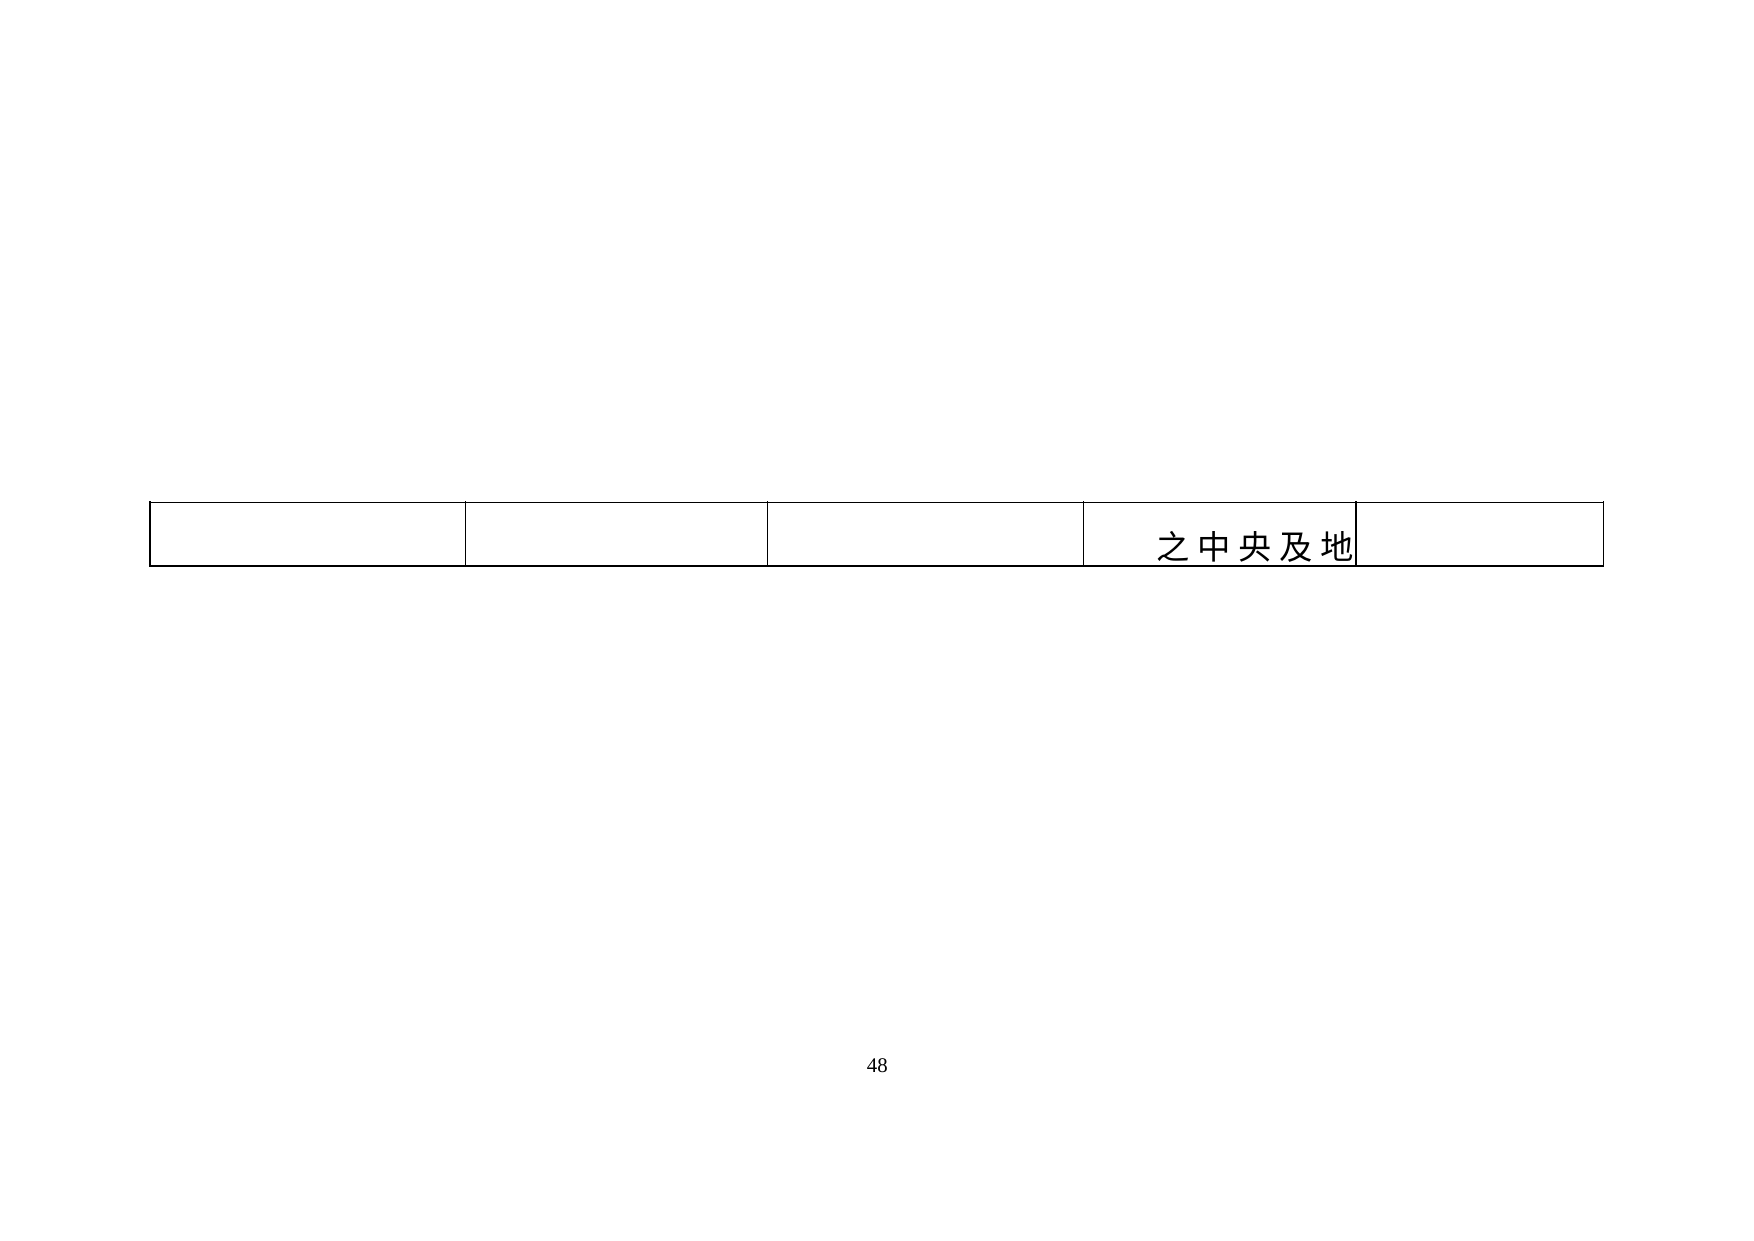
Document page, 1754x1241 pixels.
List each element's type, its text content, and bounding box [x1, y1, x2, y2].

table_cell 關於地政局修正條文第二項但書增訂「等政策目的需要」一節，查其修正理由仍按現行條文第二項但書所定引進民間投資或參與公共建設之政策需要，並無其他修正理由，爰予刪除。另其餘地政局修正條文及修正說明酌作修正。 [1357, 503, 1603, 565]
table_cell [151, 503, 465, 565]
table_cell 第二條 本辦法所稱區段徵收土地，指本條例第四十四條第一項第五款規定得予標售、標租或設定地上權之可供建築土地。 臺北市（以下簡稱本市）區段徵收土地採行標售、標租或設定地上權方式之選擇，應由區段徵收土地之管理機關（以下簡稱管理機關）依程序簽報臺北市政府（以下簡稱本府）核定。但為引進民間投資或參與公共建設辦理設定地上權者，由本府各目的事業主管機關簽報本府核定。 [768, 503, 1083, 565]
table_cell [466, 503, 767, 565]
table_cell 一、按土地徵收條例第四十四條第一項第五款規定：「區段徵收範圍內土地，經規劃整理後，除依第四十三條規定配回原管理機關及第四十三條之一規定配售外，其處理方式如下：……五、其餘可供建築土地，得予標售、標租或設定地上權。」、及同條第六項規定：「第一項第五款土地之標售、標租及設定地上權辦法，由各級主管機關定之。」。 二、查業依前開條例規定訂定之中央及地方區段徵收土地標售標租及設定地上權辦法，均規定標售、標租及設定地上權以公開招標方式辦理，惟內政部一一四年七月十六日台內地字第一一四０二六四四六六號函示說明二略以，本府如考量有專案設定地上權予特定對象使用之必要，依前揭土地徵收條例，得於本府所定之「臺北市區段徵收土地標售標租及設定地上權辦法」，訂定相關規定後辦理，亦即專案設定地上權屬條例授權之範疇，爰修正本現行條文第二項但書，於符合特定政策目的，而有於引進民間投資或參與公共建設之需要時，增訂得以專案設定地上權予特定對象之方式為之，以提升政策工具本市區段徵收土地多元運用彈性，以符政策需求。 [1084, 503, 1355, 565]
